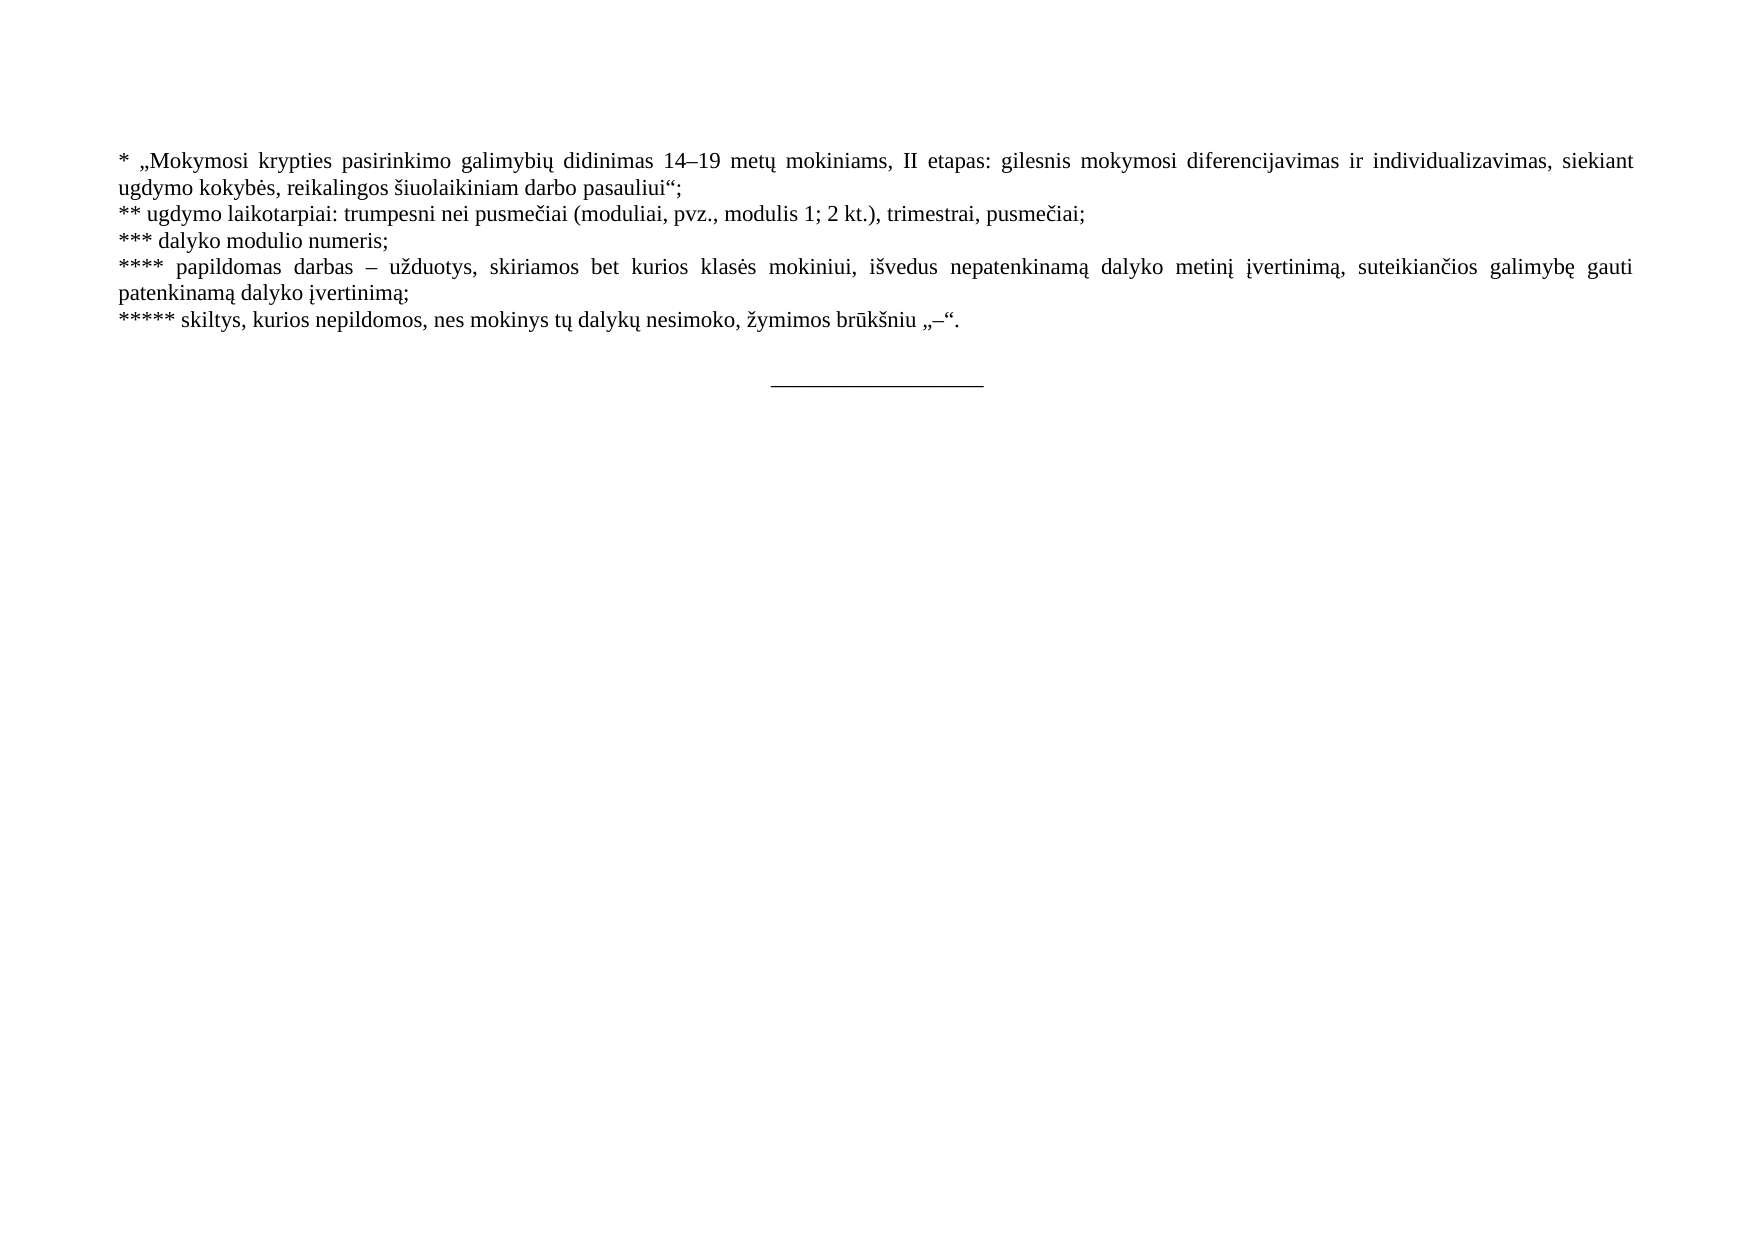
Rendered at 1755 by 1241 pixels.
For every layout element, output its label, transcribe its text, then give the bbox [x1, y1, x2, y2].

text **** papildomas darbas – užduotys, skiriamos bet kurios klasės mokiniui, išvedus nepatenkinamą dalyko metinį įvertinimą, suteikiančios galimybę gauti patenkinamą dalyko įvertinimą; [118, 253, 1636, 306]
text ** ugdymo laikotarpiai: trumpesni nei pusmečiai (moduliai, pvz., modulis 1; 2 kt.), trimestrai, pusmečiai; [118, 200, 1636, 227]
text *** dalyko modulio numeris; [118, 227, 1636, 253]
text * „Mokymosi krypties pasirinkimo galimybių didinimas 14–19 metų mokiniams, II etapas: gilesnis mokymosi diferencijavimas ir individualizavimas, siekiant ugdymo kokybės, reikalingos šiuolaikiniam darbo pasauliui“; [118, 148, 1636, 200]
text ***** skiltys, kurios nepildomos, nes mokinys tų dalykų nesimoko, žymimos brūkšniu „–“. [118, 306, 1636, 332]
text _________________ [118, 361, 1636, 389]
